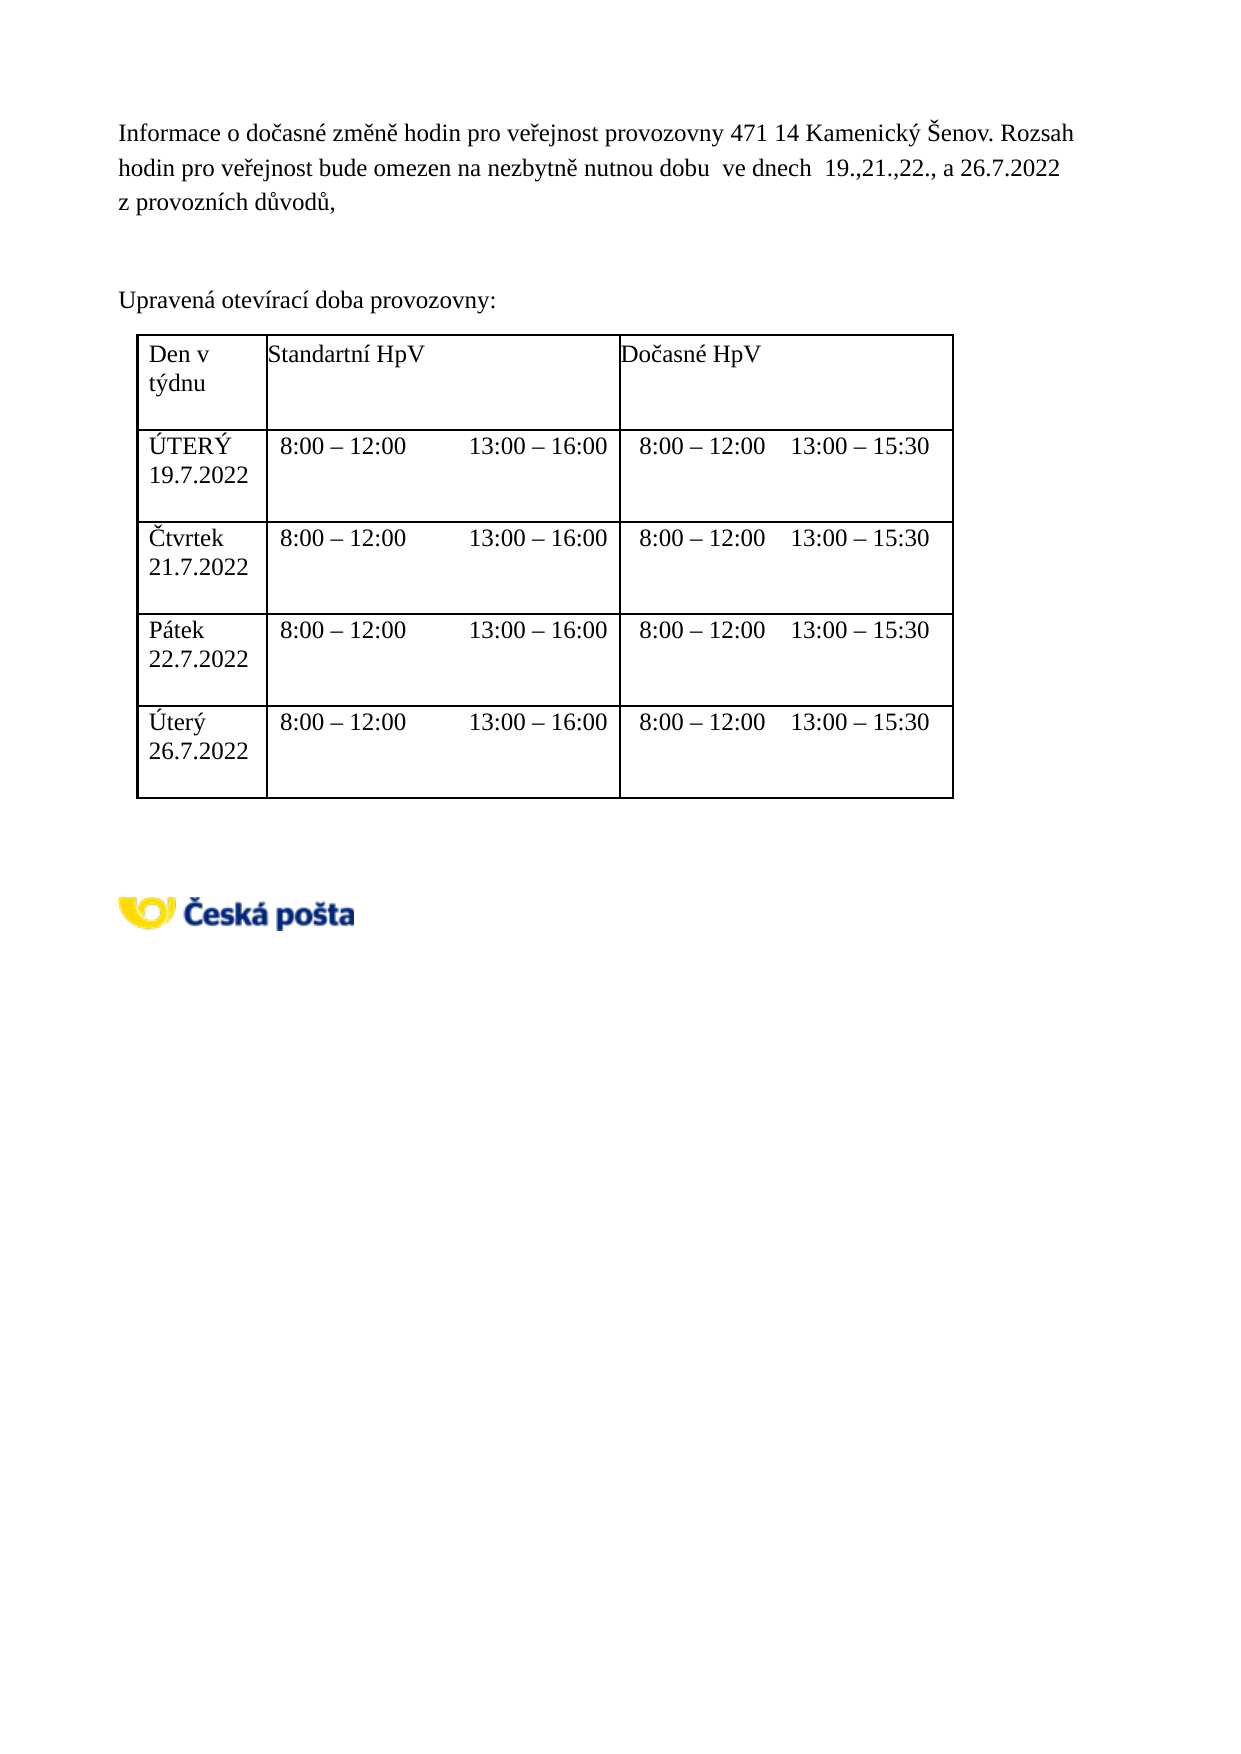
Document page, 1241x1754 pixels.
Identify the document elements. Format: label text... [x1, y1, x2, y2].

table_header Den v týdnu [139, 336, 266, 429]
text Informace o dočasné změně hodin pro veřejnost provozovny 471 14 Kamenický Šenov. Rozsah hodin pro veřejnost bude omezen na nezbytně nutnou dobu ve dnech 19.,21.,22., a 26.7.2022 z provozních důvodů, [118, 118, 1122, 216]
table_cell 8:00 – 12:00 13:00 – 15:30 [621, 615, 952, 705]
table_cell Čtvrtek 21.7.2022 [139, 523, 266, 613]
table_cell 8:00 – 12:00 13:00 – 16:00 [268, 707, 619, 797]
table_header Dočasné HpV [621, 336, 952, 429]
table_cell 8:00 – 12:00 13:00 – 16:00 [268, 523, 619, 613]
table_cell ÚTERÝ 19.7.2022 [139, 431, 266, 521]
table_cell 8:00 – 12:00 13:00 – 16:00 [268, 431, 619, 521]
table_cell 8:00 – 12:00 13:00 – 16:00 [268, 615, 619, 705]
text Upravená otevírací doba provozovny: [118, 285, 1122, 314]
table_cell Pátek 22.7.2022 [139, 615, 266, 705]
table_cell 8:00 – 12:00 13:00 – 15:30 [621, 523, 952, 613]
table_header Standartní HpV [268, 336, 619, 429]
table_cell 8:00 – 12:00 13:00 – 15:30 [621, 707, 952, 797]
table_cell Úterý 26.7.2022 [139, 707, 266, 797]
picture [118, 897, 354, 931]
table_cell 8:00 – 12:00 13:00 – 15:30 [621, 431, 952, 521]
